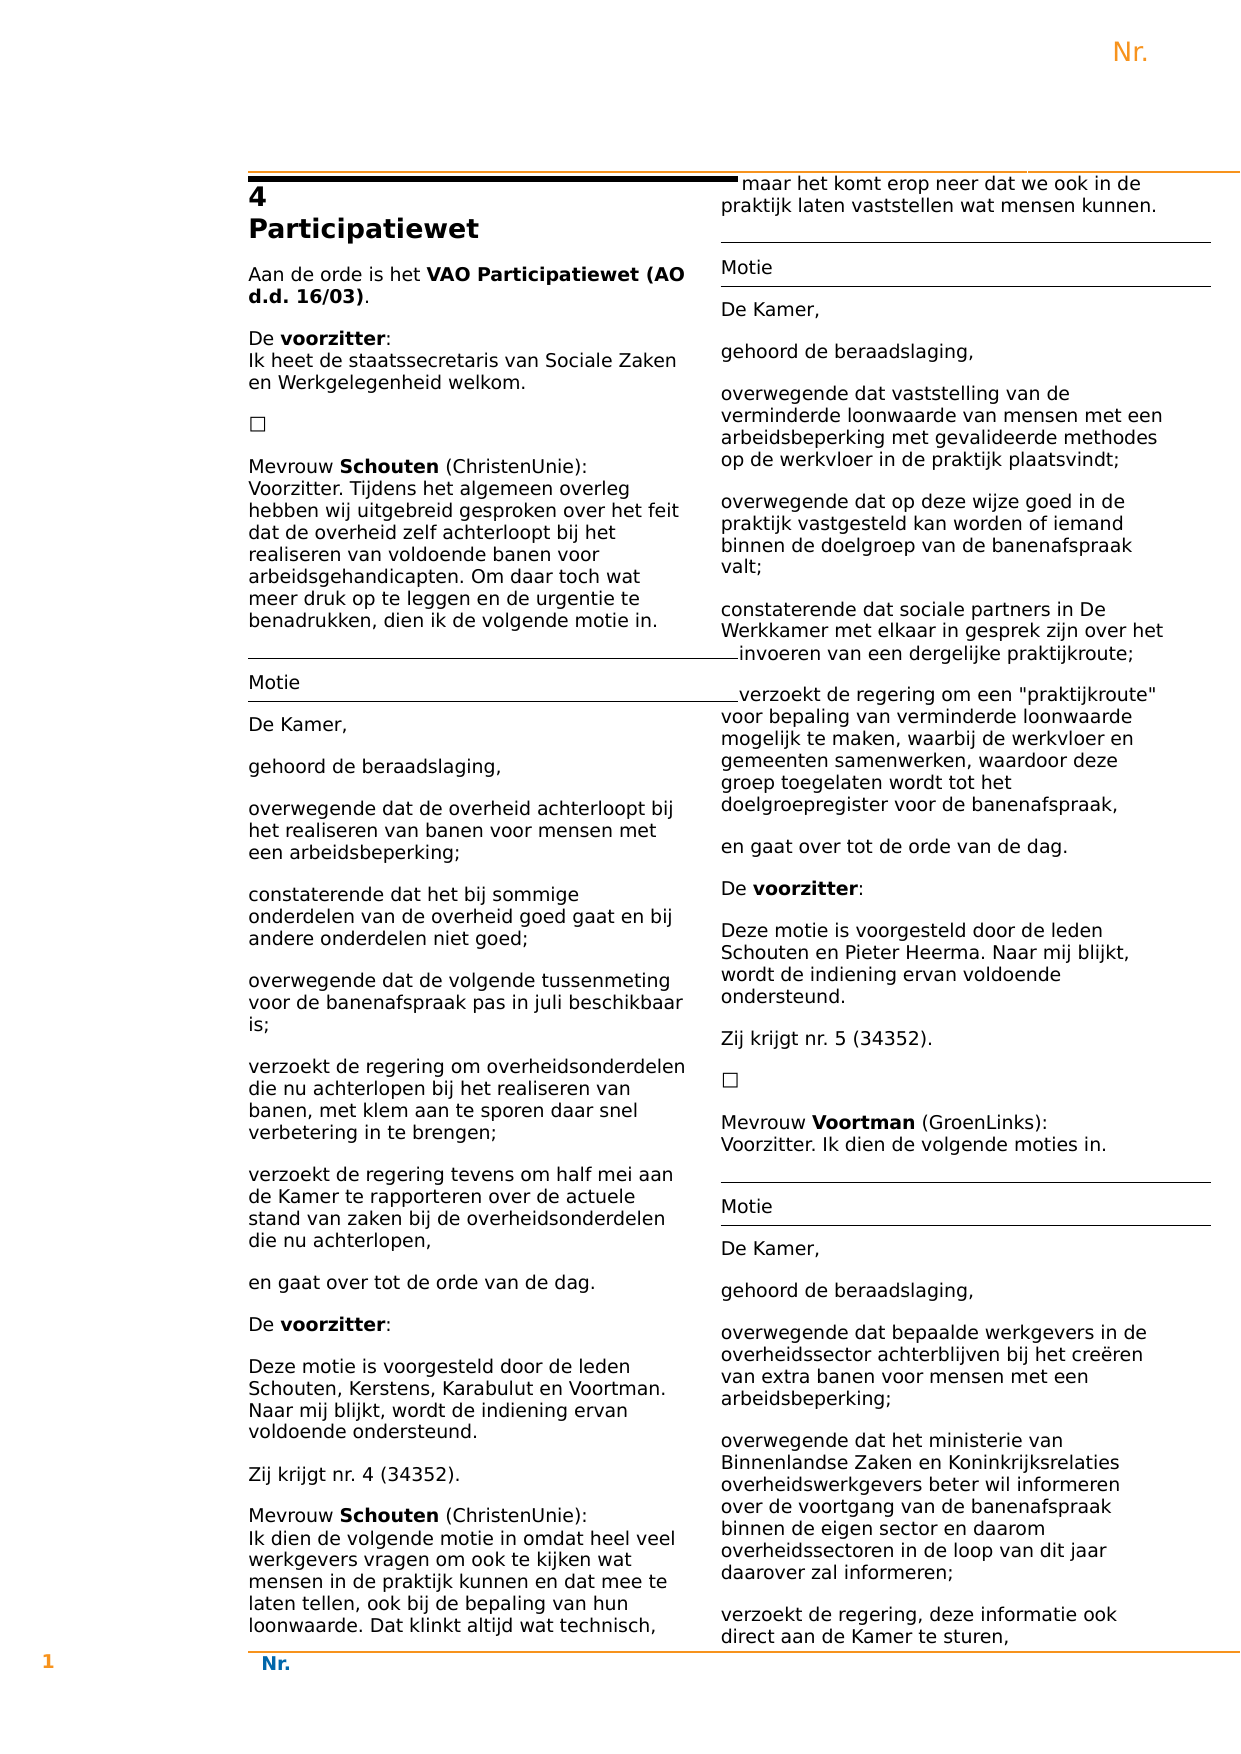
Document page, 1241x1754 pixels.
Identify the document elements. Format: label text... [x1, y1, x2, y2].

text De Kamer, [721, 299, 1163, 321]
text Mevrouw Voortman (GroenLinks): [721, 1112, 1163, 1134]
text De voorzitter: [721, 878, 1163, 900]
text ⬜ [721, 1070, 1163, 1092]
text maar het komt erop neer dat we ook in de praktijk laten vaststellen wat mensen kunnen. [721, 173, 1163, 217]
text Aan de orde is het VAO Participatiewet (AO d.d. 16/03). [248, 264, 691, 308]
text overwegende dat vaststelling van de verminderde loonwaarde van mensen met een arbeidsbeperking met gevalideerde methodes op de werkvloer in de praktijk plaatsvindt; [721, 383, 1163, 471]
text verzoekt de regering om een "praktijkroute" voor bepaling van verminderde loonwaarde mogelijk te maken, waarbij de werkvloer en gemeenten samenwerken, waardoor deze groep toegelaten wordt tot het doelgroepregister voor de banenafspraak, [721, 684, 1163, 816]
text ⬜ [248, 414, 691, 436]
text De voorzitter: [248, 328, 691, 350]
text Mevrouw Schouten (ChristenUnie): [248, 456, 691, 478]
text Voorzitter. Ik dien de volgende moties in. [721, 1134, 1163, 1156]
text en gaat over tot de orde van de dag. [248, 1272, 691, 1293]
text gehoord de beraadslaging, [248, 756, 691, 778]
text constaterende dat het bij sommige onderdelen van de overheid goed gaat en bij andere onderdelen niet goed; [248, 884, 691, 950]
text Deze motie is voorgesteld door de leden Schouten, Kerstens, Karabulut en Voortman. Naar mij blijkt, wordt de indiening ervan voldoende ondersteund. [248, 1356, 691, 1443]
title 4 Participatiewet [248, 182, 691, 244]
text constaterende dat sociale partners in De Werkkamer met elkaar in gesprek zijn over het invoeren van een dergelijke praktijkroute; [721, 598, 1163, 664]
text overwegende dat de overheid achterloopt bij het realiseren van banen voor mensen met een arbeidsbeperking; [248, 798, 691, 864]
text overwegende dat de volgende tussenmeting voor de banenafspraak pas in juli beschikbaar is; [248, 970, 691, 1036]
text Motie [721, 1196, 1163, 1218]
text Ik dien de volgende motie in omdat heel veel werkgevers vragen om ook te kijken wat mensen in de praktijk kunnen en dat mee te laten tellen, ook bij de bepaling van hun loonwaarde. Dat klinkt altijd wat technisch, [248, 1527, 691, 1637]
text verzoekt de regering tevens om half mei aan de Kamer te rapporteren over de actuele stand van zaken bij de overheidsonderdelen die nu achterlopen, [248, 1164, 691, 1252]
text Deze motie is voorgesteld door de leden Schouten en Pieter Heerma. Naar mij blijkt, wordt de indiening ervan voldoende ondersteund. [721, 920, 1163, 1008]
text Mevrouw Schouten (ChristenUnie): [248, 1505, 691, 1527]
text overwegende dat op deze wijze goed in de praktijk vastgesteld kan worden of iemand binnen de doelgroep van de banenafspraak valt; [721, 491, 1163, 578]
text verzoekt de regering, deze informatie ook direct aan de Kamer te sturen, [721, 1604, 1163, 1648]
text De Kamer, [248, 714, 691, 736]
text gehoord de beraadslaging, [721, 1280, 1163, 1302]
text Zij krijgt nr. 4 (34352). [248, 1463, 691, 1485]
text Motie [721, 257, 1163, 279]
text De voorzitter: [248, 1313, 691, 1336]
text Ik heet de staatssecretaris van Sociale Zaken en Werkgelegenheid welkom. [248, 350, 691, 394]
text Motie [248, 672, 691, 694]
text gehoord de beraadslaging, [721, 341, 1163, 363]
text Zij krijgt nr. 5 (34352). [721, 1028, 1163, 1050]
text en gaat over tot de orde van de dag. [721, 836, 1163, 858]
text overwegende dat het ministerie van Binnenlandse Zaken en Koninkrijksrelaties overheidswerkgevers beter wil informeren over de voortgang van de banenafspraak binnen de eigen sector en daarom overheidssectoren in de loop van dit jaar daarover zal informeren; [721, 1430, 1163, 1584]
text Voorzitter. Tijdens het algemeen overleg hebben wij uitgebreid gesproken over het feit dat de overheid zelf achterloopt bij het realiseren van voldoende banen voor arbeidsgehandicapten. Om daar toch wat meer druk op te leggen en de urgentie te benadrukken, dien ik de volgende motie in. [248, 478, 691, 632]
text De Kamer, [721, 1238, 1163, 1260]
text overwegende dat bepaalde werkgevers in de overheidssector achterblijven bij het creëren van extra banen voor mensen met een arbeidsbeperking; [721, 1322, 1163, 1410]
text verzoekt de regering om overheidsonderdelen die nu achterlopen bij het realiseren van banen, met klem aan te sporen daar snel verbetering in te brengen; [248, 1056, 691, 1144]
